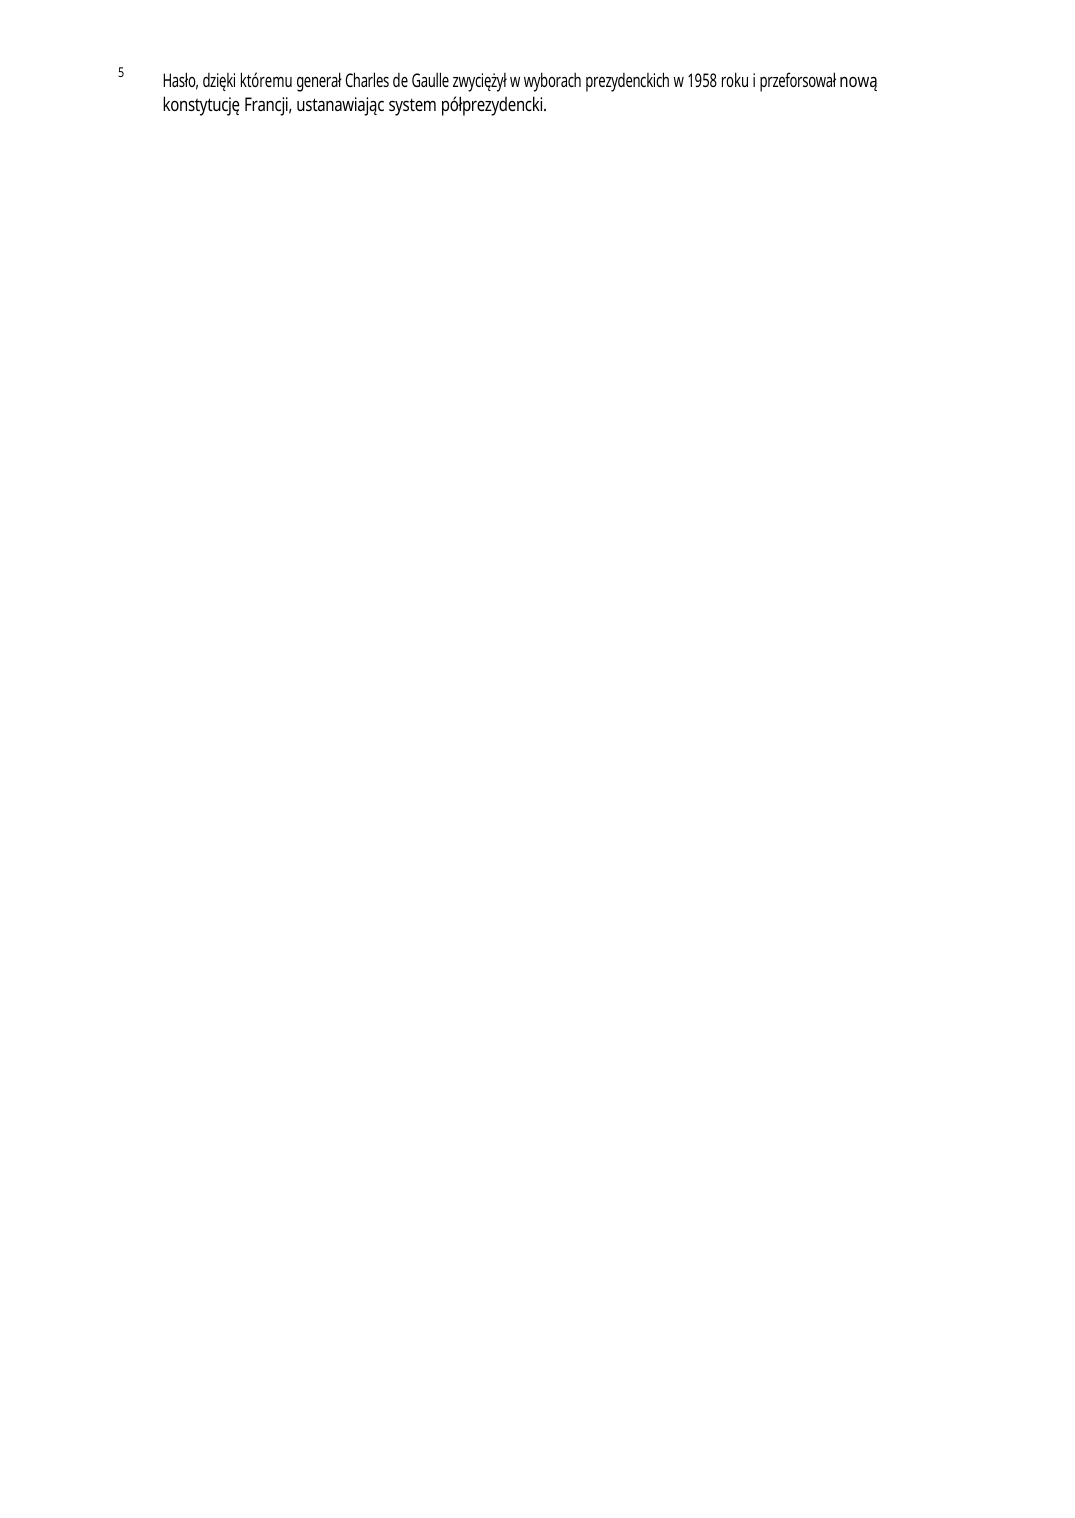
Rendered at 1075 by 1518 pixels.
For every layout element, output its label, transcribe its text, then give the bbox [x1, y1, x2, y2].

text 5 Hasło, dzięki któremu generał Charles de Gaulle zwyciężył w wyborach prezydenckich w 1958 roku i przeforsował nową konstytucję Francji, ustanawiając system półprezydencki. [118, 64, 921, 117]
